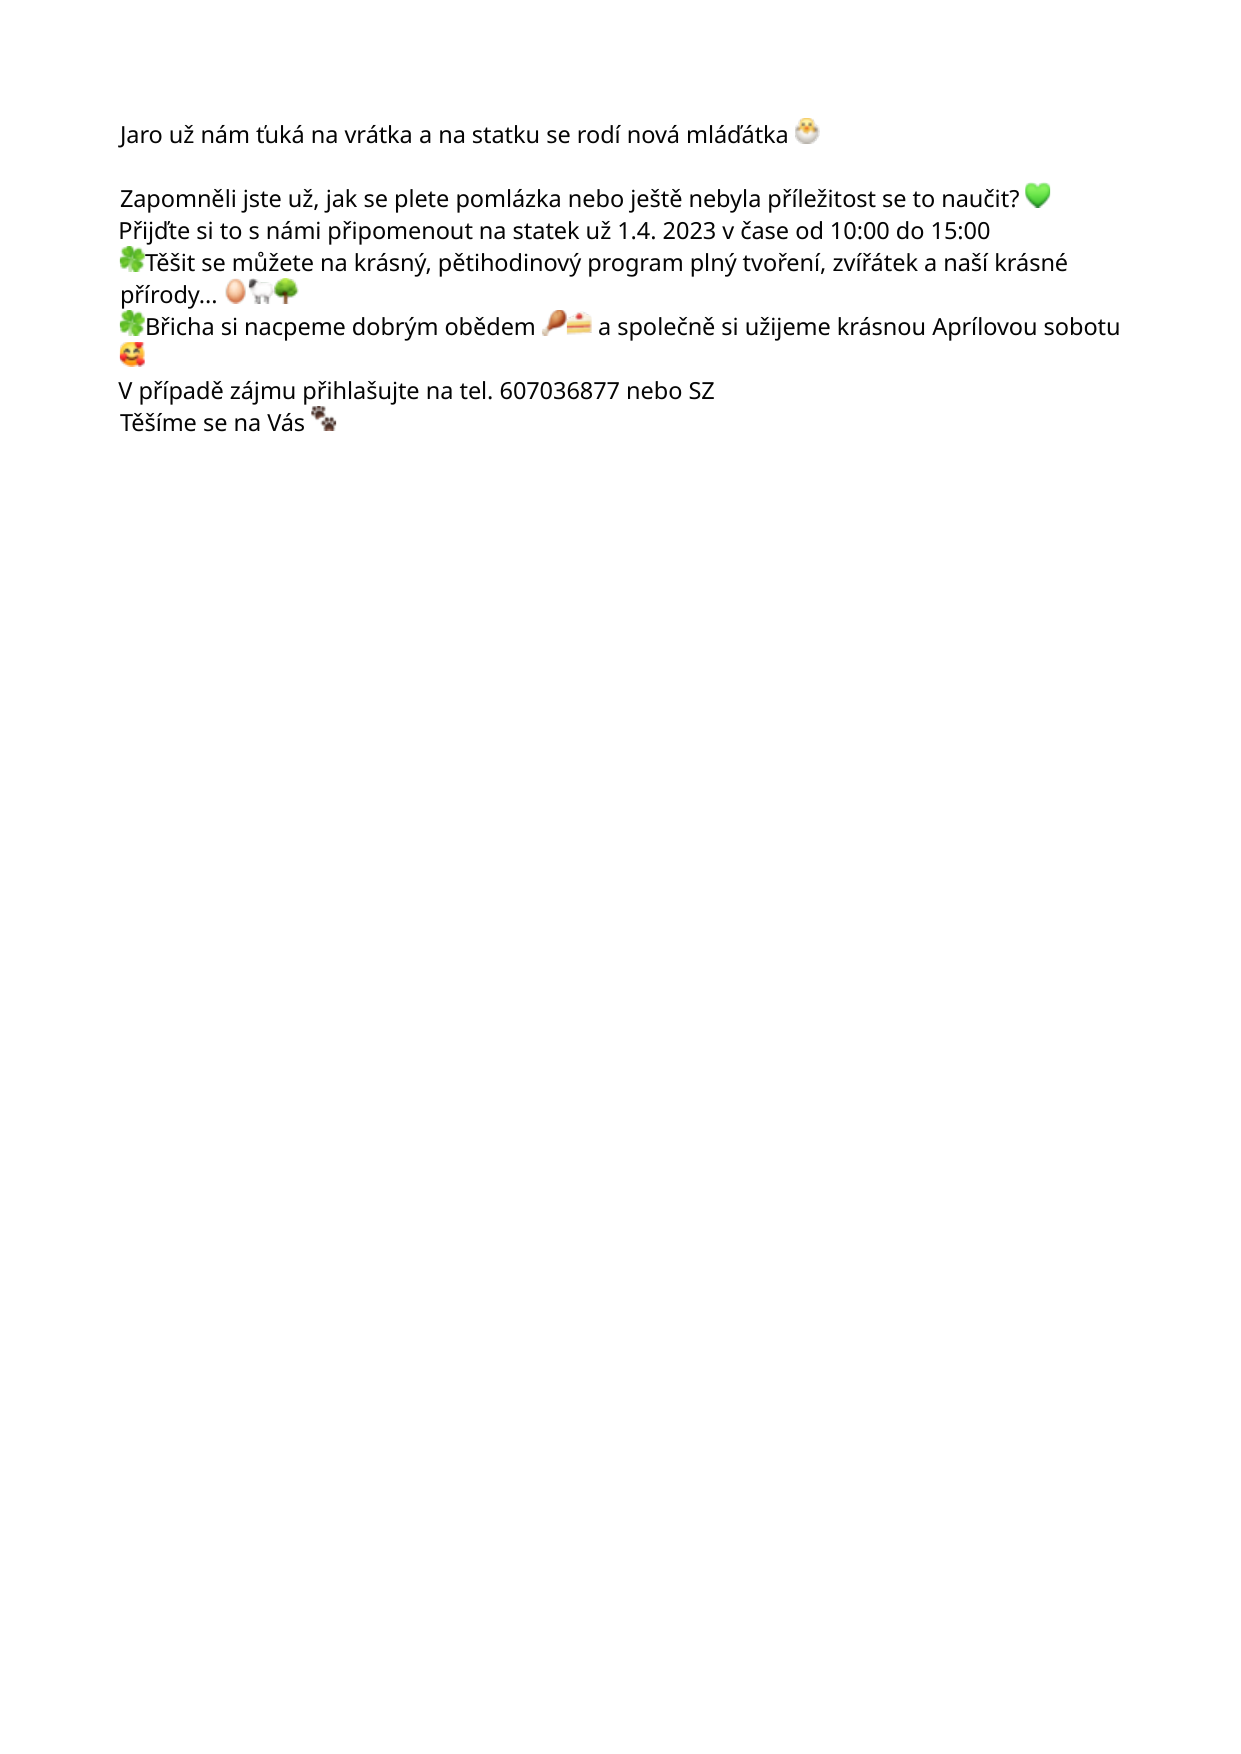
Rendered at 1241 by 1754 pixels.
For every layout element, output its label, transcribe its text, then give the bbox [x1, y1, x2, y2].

picture [541, 310, 592, 336]
picture [795, 118, 820, 144]
text Břicha si nacpeme dobrým obědem a společně si užijeme krásnou Aprílovou sobotu [120, 310, 1121, 374]
text Těšit se můžete na krásný, pětihodinový program plný tvoření, zvířátek a naší krásné přírody... [120, 246, 1121, 310]
picture [119, 246, 145, 272]
picture [119, 310, 145, 336]
picture [223, 278, 299, 304]
picture [119, 342, 145, 367]
text V případě zájmu přihlašujte na tel. 607036877 nebo SZ [118, 374, 1122, 406]
text Jaro už nám ťuká na vrátka a na statku se rodí nová mláďátka [120, 118, 1121, 150]
text Těšíme se na Vás [120, 406, 1121, 438]
text Přijďte si to s námi připomenout na statek už 1.4. 2023 v čase od 10:00 do 15:00 [118, 214, 1122, 246]
picture [1025, 182, 1051, 208]
picture [311, 406, 337, 431]
text Zapomněli jste už, jak se plete pomlázka nebo ještě nebyla příležitost se to naučit? [120, 182, 1121, 214]
